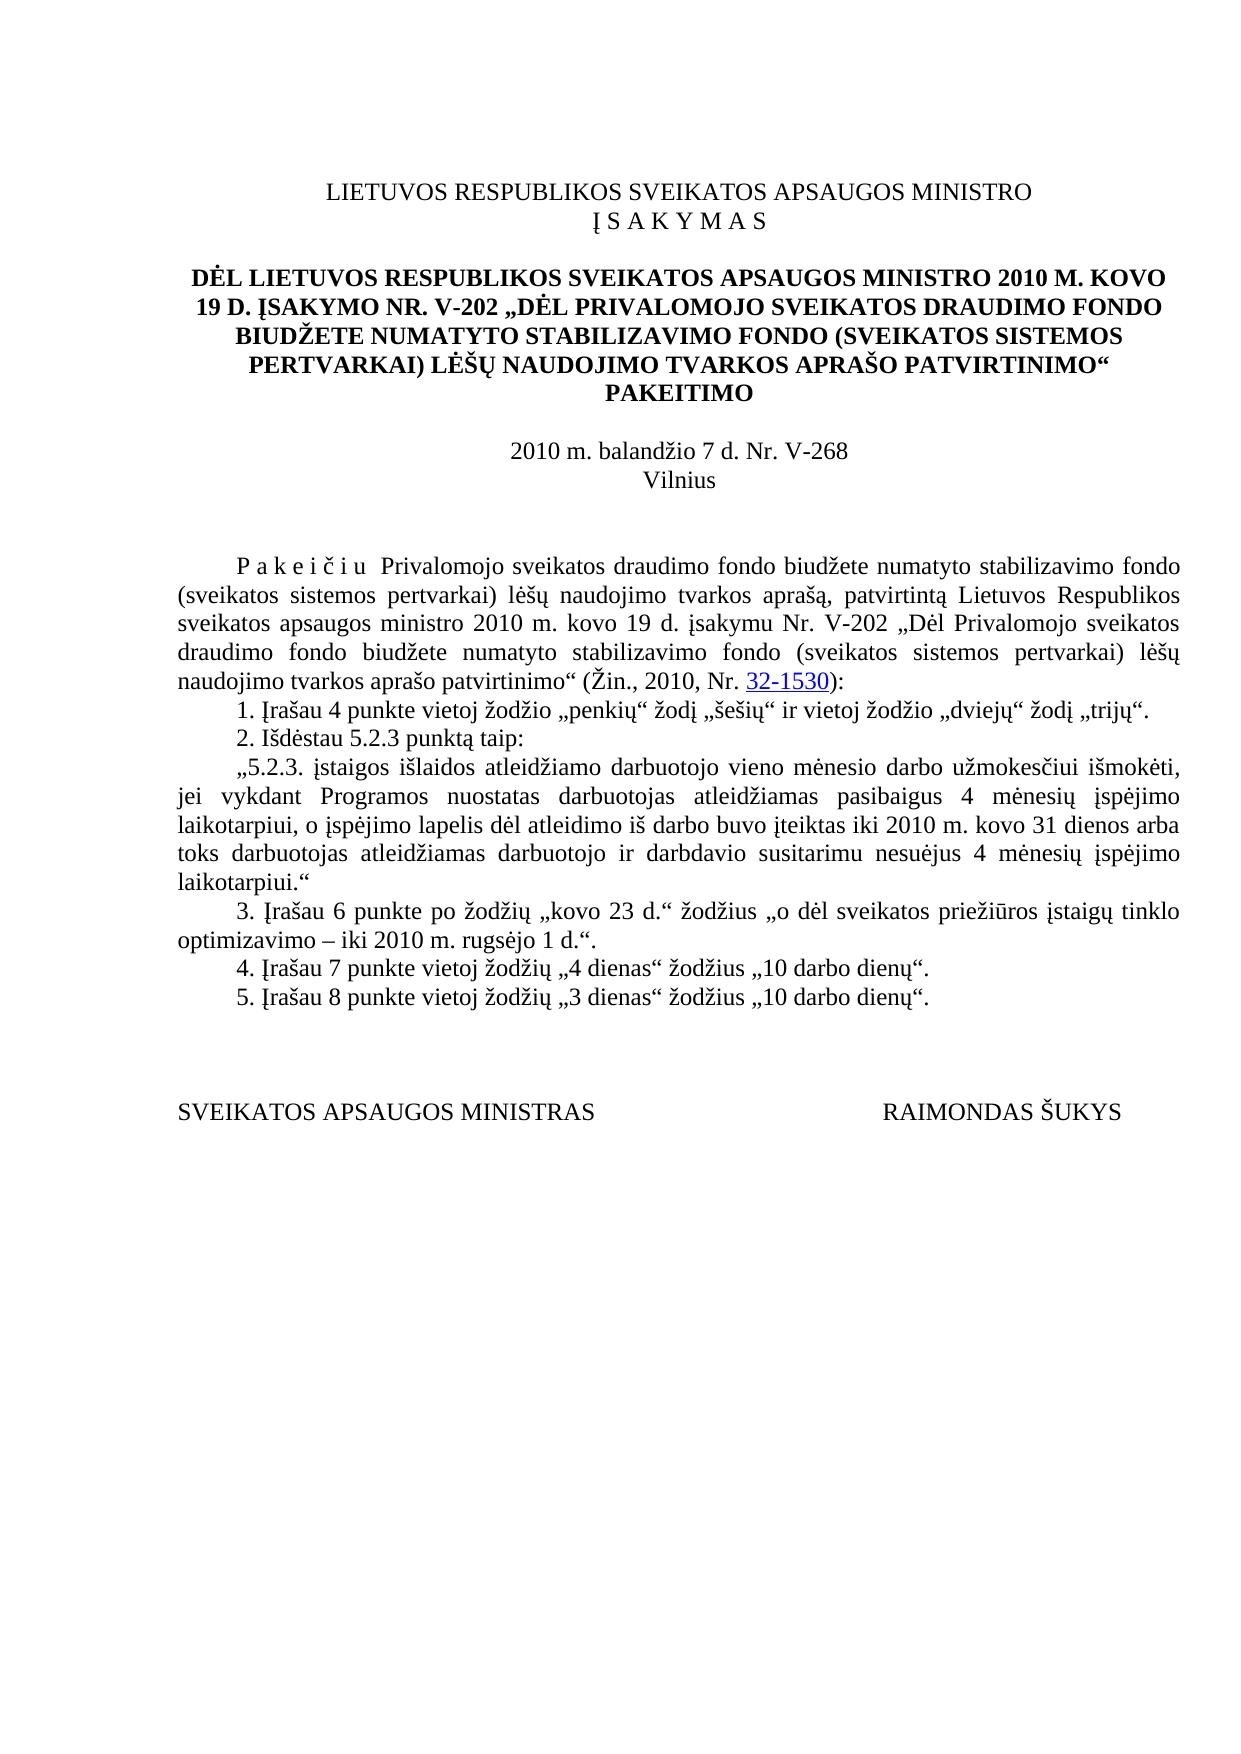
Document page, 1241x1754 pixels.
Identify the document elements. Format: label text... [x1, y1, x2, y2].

text 2010 m. balandžio 7 d. Nr. V-268 [177, 436, 1181, 465]
text ĮSAKYMAS [177, 206, 1181, 235]
text Vilnius [177, 465, 1181, 493]
text 4. Įrašau 7 punkte vietoj žodžių „4 dienas“ žodžius „10 darbo dienų“. [177, 953, 1181, 982]
text DĖL LIETUVOS RESPUBLIKOS SVEIKATOS APSAUGOS MINISTRO 2010 M. KOVO 19 D. ĮSAKYMO NR. V-202 „DĖL PRIVALOMOJO SVEIKATOS DRAUDIMO FONDO BIUDŽETE NUMATYTO STABILIZAVIMO FONDO (SVEIKATOS SISTEMOS PERTVARKAI) LĖŠŲ NAUDOJIMO TVARKOS APRAŠO PATVIRTINIMO“ PAKEITIMO [177, 263, 1181, 407]
text 1. Įrašau 4 punkte vietoj žodžio „penkių“ žodį „šešių“ ir vietoj žodžio „dviejų“ žodį „trijų“. [177, 695, 1181, 723]
text 5. Įrašau 8 punkte vietoj žodžių „3 dienas“ žodžius „10 darbo dienų“. [177, 982, 1181, 1011]
text LIETUVOS RESPUBLIKOS SVEIKATOS APSAUGOS MINISTRO [177, 177, 1181, 206]
text SVEIKATOS APSAUGOS MINISTRAS RAIMONDAS ŠUKYS [177, 1097, 1181, 1126]
text „5.2.3. įstaigos išlaidos atleidžiamo darbuotojo vieno mėnesio darbo užmokesčiui išmokėti, jei vykdant Programos nuostatas darbuotojas atleidžiamas pasibaigus 4 mėnesių įspėjimo laikotarpiui, o įspėjimo lapelis dėl atleidimo iš darbo buvo įteiktas iki 2010 m. kovo 31 dienos arba toks darbuotojas atleidžiamas darbuotojo ir darbdavio susitarimu nesuėjus 4 mėnesių įspėjimo laikotarpiui.“ [177, 752, 1181, 896]
text 2. Išdėstau 5.2.3 punktą taip: [177, 723, 1181, 752]
text Pakeičiu Privalomojo sveikatos draudimo fondo biudžete numatyto stabilizavimo fondo (sveikatos sistemos pertvarkai) lėšų naudojimo tvarkos aprašą, patvirtintą Lietuvos Respublikos sveikatos apsaugos ministro 2010 m. kovo 19 d. įsakymu Nr. V-202 „Dėl Privalomojo sveikatos draudimo fondo biudžete numatyto stabilizavimo fondo (sveikatos sistemos pertvarkai) lėšų naudojimo tvarkos aprašo patvirtinimo“ (Žin., 2010, Nr. 32-1530): [177, 551, 1181, 695]
text 3. Įrašau 6 punkte po žodžių „kovo 23 d.“ žodžius „o dėl sveikatos priežiūros įstaigų tinklo optimizavimo – iki 2010 m. rugsėjo 1 d.“. [177, 896, 1181, 953]
